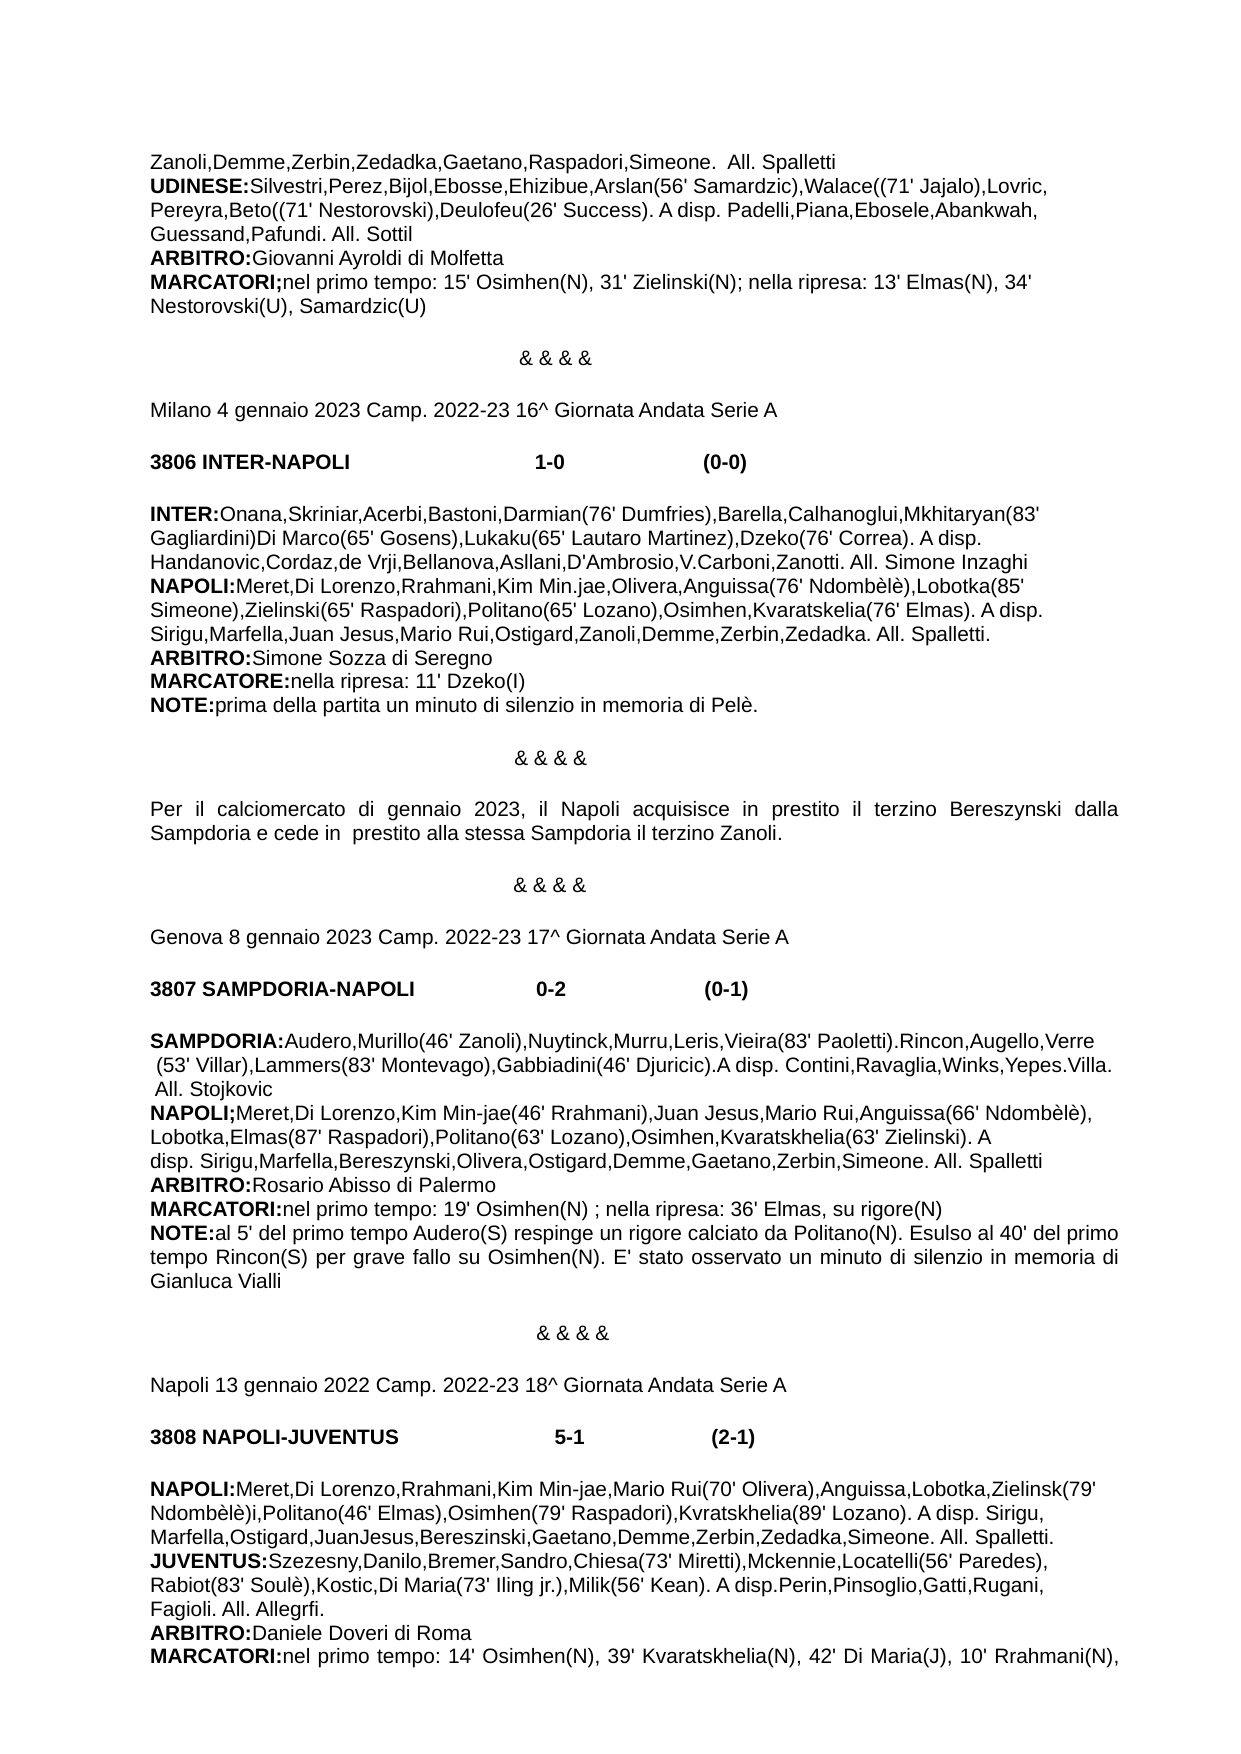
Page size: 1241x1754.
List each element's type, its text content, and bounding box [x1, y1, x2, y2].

text NOTE:al 5' del primo tempo Audero(S) respinge un rigore calciato da Politano(N). Esulso al 40' del primo tempo Rincon(S) per grave fallo su Osimhen(N). E' stato osservato un minuto di silenzio in memoria di Gianluca Vialli [150, 1221, 1120, 1293]
text Marfella,Ostigard,JuanJesus,Bereszinski,Gaetano,Demme,Zerbin,Zedadka,Simeone. All. Spalletti. [150, 1524, 1120, 1548]
text ARBITRO:Giovanni Ayroldi di Molfetta [150, 246, 1120, 270]
text UDINESE:Silvestri,Perez,Bijol,Ebosse,Ehizibue,Arslan(56' Samardzic),Walace((71' Jajalo),Lovric, [150, 174, 1120, 198]
text ARBITRO:Daniele Doveri di Roma [150, 1620, 1120, 1644]
text INTER:Onana,Skriniar,Acerbi,Bastoni,Darmian(76' Dumfries),Barella,Calhanoglui,Mkhitaryan(83' [150, 502, 1120, 526]
text MARCATORI:nel primo tempo: 19' Osimhen(N) ; nella ripresa: 36' Elmas, su rigore(N) [150, 1197, 1120, 1221]
text & & & & [150, 346, 1120, 370]
text 3808 NAPOLI-JUVENTUS 5-1 (2-1) [150, 1425, 1120, 1449]
text Genova 8 gennaio 2023 Camp. 2022-23 17^ Giornata Andata Serie A [150, 925, 1120, 949]
text Ndombèlè)i,Politano(46' Elmas),Osimhen(79' Raspadori),Kvratskhelia(89' Lozano). A disp. Sirigu, [150, 1501, 1120, 1524]
text JUVENTUS:Szezesny,Danilo,Bremer,Sandro,Chiesa(73' Miretti),Mckennie,Locatelli(56' Paredes), [150, 1548, 1120, 1572]
text Handanovic,Cordaz,de Vrji,Bellanova,Asllani,D'Ambrosio,V.Carboni,Zanotti. All. Simone Inzaghi [150, 549, 1120, 573]
text Sirigu,Marfella,Juan Jesus,Mario Rui,Ostigard,Zanoli,Demme,Zerbin,Zedadka. All. Spalletti. [150, 621, 1120, 645]
text Per il calciomercato di gennaio 2023, il Napoli acquisisce in prestito il terzino Bereszynski dalla Sampdoria e cede in prestito alla stessa Sampdoria il terzino Zanoli. [150, 797, 1120, 845]
text NAPOLI:Meret,Di Lorenzo,Rrahmani,Kim Min.jae,Olivera,Anguissa(76' Ndombèlè),Lobotka(85' [150, 573, 1120, 597]
text NAPOLI:Meret,Di Lorenzo,Rrahmani,Kim Min-jae,Mario Rui(70' Olivera),Anguissa,Lobotka,Zielinsk(79' [150, 1477, 1120, 1501]
text MARCATORI;nel primo tempo: 15' Osimhen(N), 31' Zielinski(N); nella ripresa: 13' Elmas(N), 34' [150, 270, 1120, 294]
text MARCATORE:nella ripresa: 11' Dzeko(I) [150, 669, 1120, 693]
text & & & & [150, 745, 1120, 769]
text Milano 4 gennaio 2023 Camp. 2022-23 16^ Giornata Andata Serie A [150, 398, 1120, 422]
text MARCATORI:nel primo tempo: 14' Osimhen(N), 39' Kvaratskhelia(N), 42' Di Maria(J), 10' Rrahmani(N), [150, 1644, 1120, 1668]
text 3807 SAMPDORIA-NAPOLI 0-2 (0-1) [150, 977, 1120, 1001]
text ARBITRO:Simone Sozza di Seregno [150, 645, 1120, 669]
text & & & & [150, 1321, 1120, 1345]
text SAMPDORIA:Audero,Murillo(46' Zanoli),Nuytinck,Murru,Leris,Vieira(83' Paoletti).Rincon,Augello,Verre [150, 1029, 1120, 1053]
text Guessand,Pafundi. All. Sottil [150, 222, 1120, 246]
text ARBITRO:Rosario Abisso di Palermo [150, 1173, 1120, 1197]
text NAPOLI;Meret,Di Lorenzo,Kim Min-jae(46' Rrahmani),Juan Jesus,Mario Rui,Anguissa(66' Ndombèlè), [150, 1101, 1120, 1125]
text Gagliardini)Di Marco(65' Gosens),Lukaku(65' Lautaro Martinez),Dzeko(76' Correa). A disp. [150, 526, 1120, 549]
text Rabiot(83' Soulè),Kostic,Di Maria(73' Iling jr.),Milik(56' Kean). A disp.Perin,Pinsoglio,Gatti,Rugani, [150, 1572, 1120, 1596]
text NOTE:prima della partita un minuto di silenzio in memoria di Pelè. [150, 693, 1120, 717]
text All. Stojkovic [150, 1077, 1120, 1101]
text (53' Villar),Lammers(83' Montevago),Gabbiadini(46' Djuricic).A disp. Contini,Ravaglia,Winks,Yepes.Villa. [150, 1053, 1120, 1077]
text Lobotka,Elmas(87' Raspadori),Politano(63' Lozano),Osimhen,Kvaratskhelia(63' Zielinski). A [150, 1125, 1120, 1149]
text Nestorovski(U), Samardzic(U) [150, 294, 1120, 318]
text disp. Sirigu,Marfella,Bereszynski,Olivera,Ostigard,Demme,Gaetano,Zerbin,Simeone. All. Spalletti [150, 1149, 1120, 1173]
text Zanoli,Demme,Zerbin,Zedadka,Gaetano,Raspadori,Simeone. All. Spalletti [150, 150, 1120, 174]
text Pereyra,Beto((71' Nestorovski),Deulofeu(26' Success). A disp. Padelli,Piana,Ebosele,Abankwah, [150, 198, 1120, 222]
text Simeone),Zielinski(65' Raspadori),Politano(65' Lozano),Osimhen,Kvaratskelia(76' Elmas). A disp. [150, 597, 1120, 621]
text 3806 INTER-NAPOLI 1-0 (0-0) [150, 450, 1120, 474]
text Napoli 13 gennaio 2022 Camp. 2022-23 18^ Giornata Andata Serie A [150, 1373, 1120, 1397]
text Fagioli. All. Allegrfi. [150, 1596, 1120, 1620]
text & & & & [150, 873, 1120, 897]
